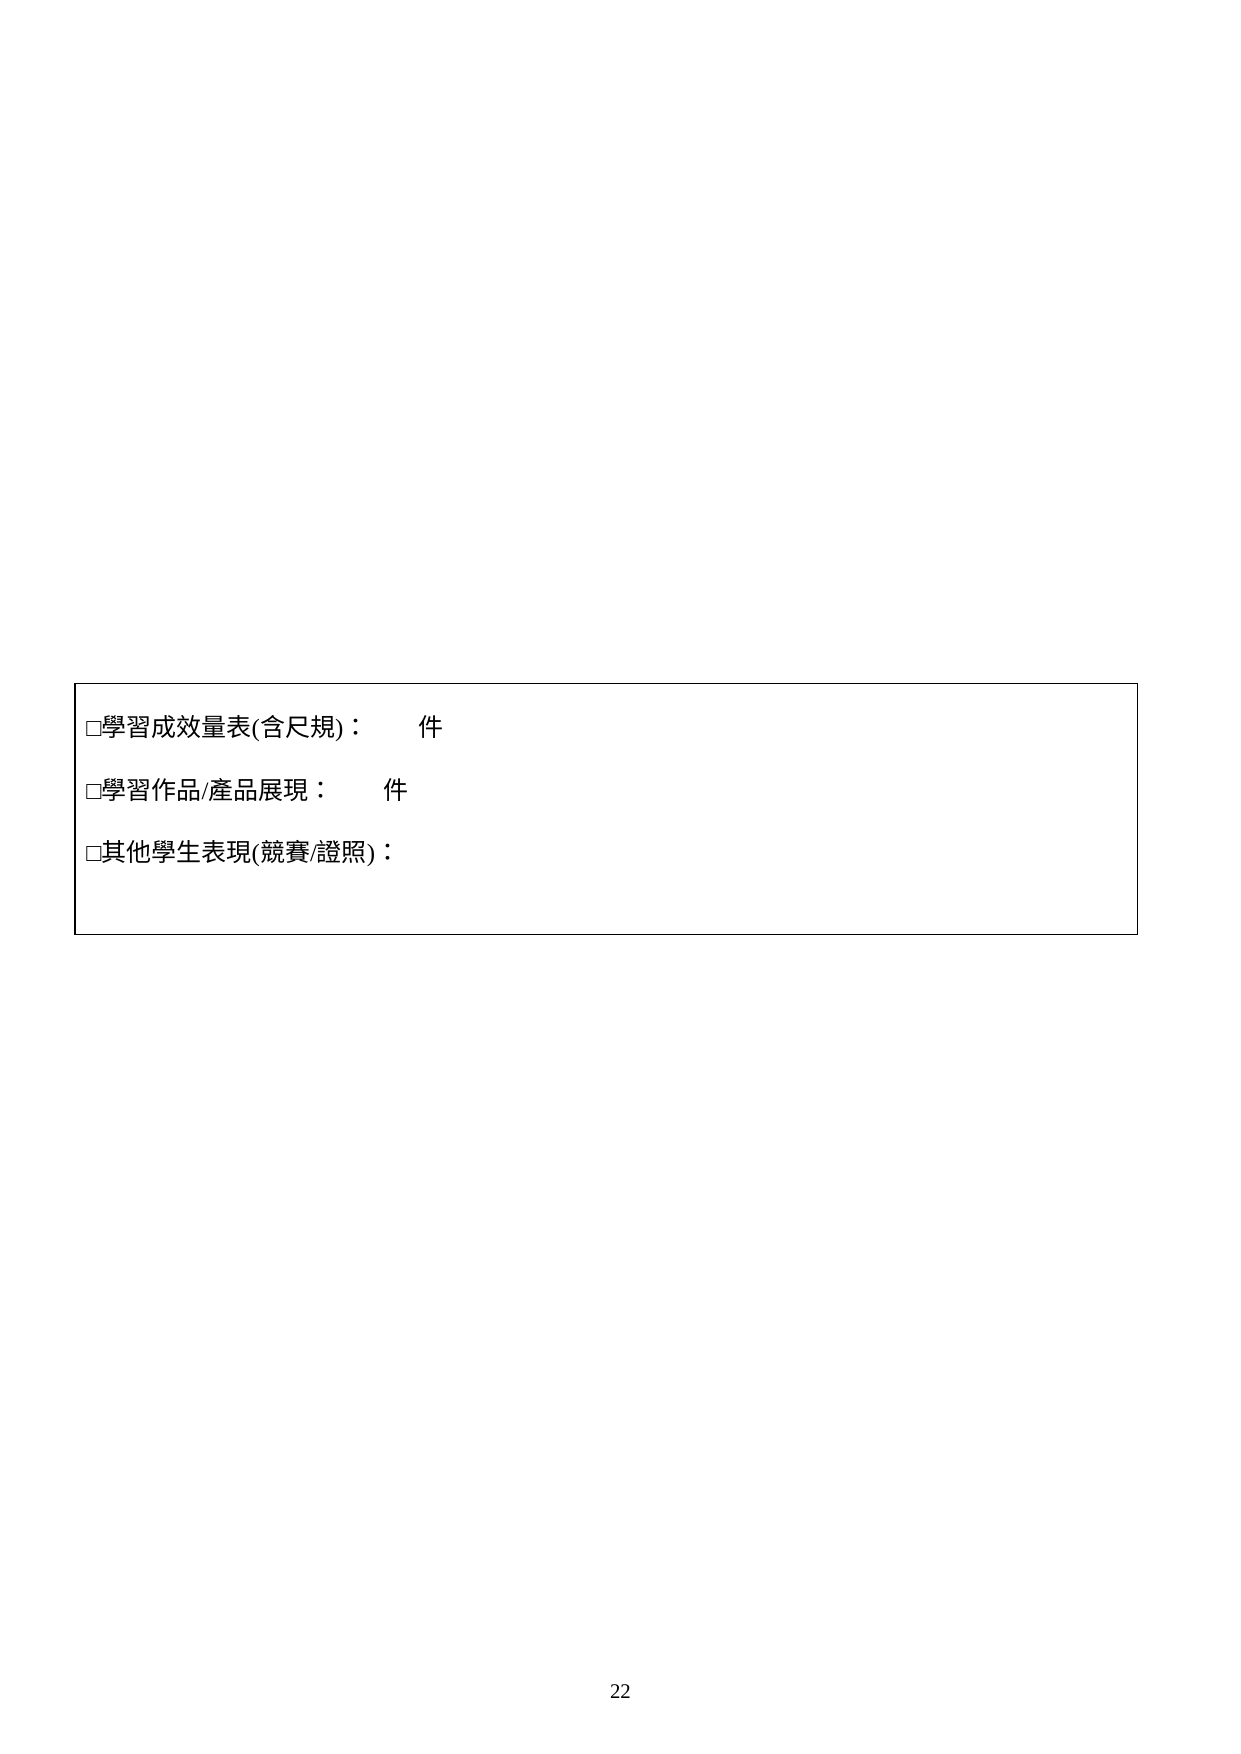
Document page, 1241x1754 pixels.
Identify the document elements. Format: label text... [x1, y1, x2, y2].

table_cell □學習成效量表(含尺規)： 件 □學習作品/產品展現： 件 □其他學生表現(競賽/證照)： [76, 684, 1137, 934]
